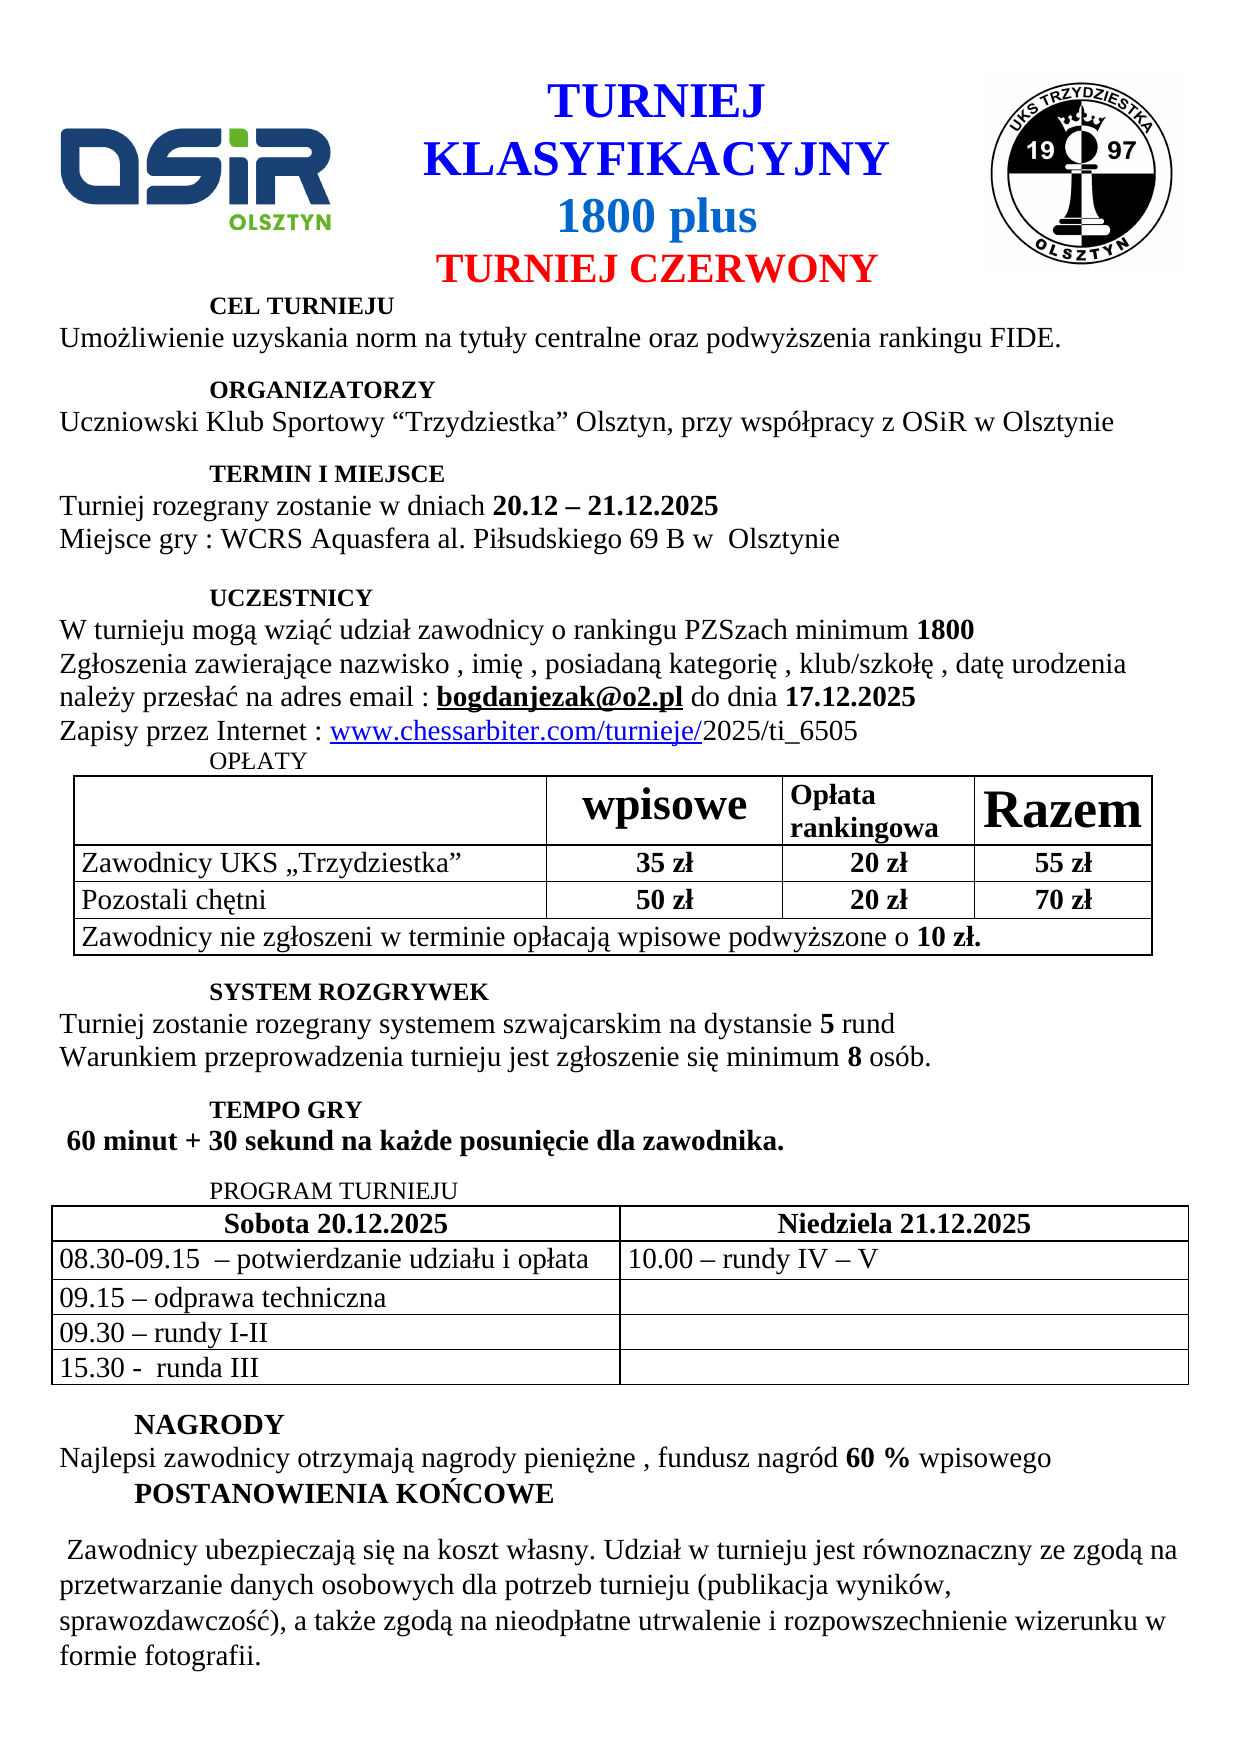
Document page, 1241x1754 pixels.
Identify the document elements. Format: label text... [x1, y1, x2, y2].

table_cell [621, 1315, 1188, 1349]
table_cell Zawodnicy nie zgłoszeni w terminie opłacają wpisowe podwyższone o 10 zł. [75, 919, 1151, 954]
table_header Opłata rankingowa [783, 777, 974, 844]
picture [60, 128, 331, 230]
table_cell [621, 1280, 1188, 1313]
table_header TURNIEJ KLASYFIKACYJNY 1800 plus TURNIEJ CZERWONY [340, 71, 974, 291]
text Miejsce gry : WCRS Aquasfera al. Piłsudskiego 69 B w Olsztynie [59, 521, 1181, 555]
text TEMPO GRY [59, 1095, 1181, 1123]
table_cell 09.30 – rundy I-II [53, 1315, 619, 1349]
text ORGANIZATORZY [59, 375, 1181, 404]
table_header [975, 71, 1188, 291]
text Zawodnicy ubezpieczają się na koszt własny. Udział w turnieju jest równoznaczny ze zgodą na przetwarzanie danych osobowych dla potrzeb turnieju (publikacja wyników, sprawozdawczość), a także zgodą na nieodpłatne utrwalenie i rozpowszechnienie wizerunku w formie fotografii. [59, 1530, 1181, 1672]
table_cell 55 zł [975, 846, 1151, 881]
text SYSTEM ROZGRYWEK [59, 977, 1181, 1006]
table_cell [621, 1350, 1188, 1384]
table_header Sobota 20.12.2025 [53, 1207, 619, 1240]
text W turnieju mogą wziąć udział zawodnicy o rankingu PZSzach minimum 1800 [59, 612, 1181, 646]
table_cell 50 zł [547, 882, 782, 917]
text PROGRAM TURNIEJU [59, 1176, 1181, 1205]
table_cell 09.15 – odprawa techniczna [53, 1280, 619, 1313]
table_cell 35 zł [547, 846, 782, 881]
table_header Niedziela 21.12.2025 [621, 1207, 1188, 1240]
text Warunkiem przeprowadzenia turnieju jest zgłoszenie się minimum 8 osób. [59, 1039, 1181, 1073]
text 60 minut + 30 sekund na każde posunięcie dla zawodnika. [59, 1123, 1181, 1157]
table_cell 15.30 - runda III [53, 1350, 619, 1384]
text OPŁATY [59, 746, 1181, 775]
picture [982, 71, 1183, 272]
table_header [75, 777, 546, 844]
table_cell 10.00 – rundy IV – V [621, 1242, 1188, 1278]
table_cell Pozostali chętni [75, 882, 546, 917]
table_header wpisowe [547, 777, 782, 844]
text NAGRODY [59, 1407, 1181, 1440]
text Najlepsi zawodnicy otrzymają nagrody pieniężne , fundusz nagród 60 % wpisowego [59, 1440, 1181, 1474]
table_cell 08.30-09.15 – potwierdzanie udziału i opłata [53, 1242, 619, 1278]
text Uczniowski Klub Sportowy “Trzydziestka” Olsztyn, przy współpracy z OSiR w Olsztynie [59, 404, 1181, 437]
table_header [52, 71, 340, 291]
text Zgłoszenia zawierające nazwisko , imię , posiadaną kategorię , klub/szkołę , datę urodzenia należy przesłać na adres email : bogdanjezak@o2.pl do dnia 17.12.2025 [59, 646, 1181, 713]
table_cell 70 zł [975, 882, 1151, 917]
table_cell Zawodnicy UKS „Trzydziestka” [75, 846, 546, 881]
text POSTANOWIENIA KOŃCOWE [59, 1474, 1181, 1509]
text TERMIN I MIEJSCE [59, 459, 1181, 488]
text UCZESTNICY [134, 583, 1181, 612]
text Turniej zostanie rozegrany systemem szwajcarskim na dystansie 5 rund [59, 1006, 1181, 1039]
text CEL TURNIEJU [134, 291, 1181, 320]
text Umożliwienie uzyskania norm na tytuły centralne oraz podwyższenia rankingu FIDE. [59, 320, 1181, 353]
table_header Razem [975, 777, 1151, 844]
text Turniej rozegrany zostanie w dniach 20.12 – 21.12.2025 [59, 488, 1181, 521]
text Zapisy przez Internet : www.chessarbiter.com/turnieje/2025/ti_6505 [59, 713, 1181, 746]
table_cell 20 zł [783, 882, 974, 917]
table_cell 20 zł [783, 846, 974, 881]
